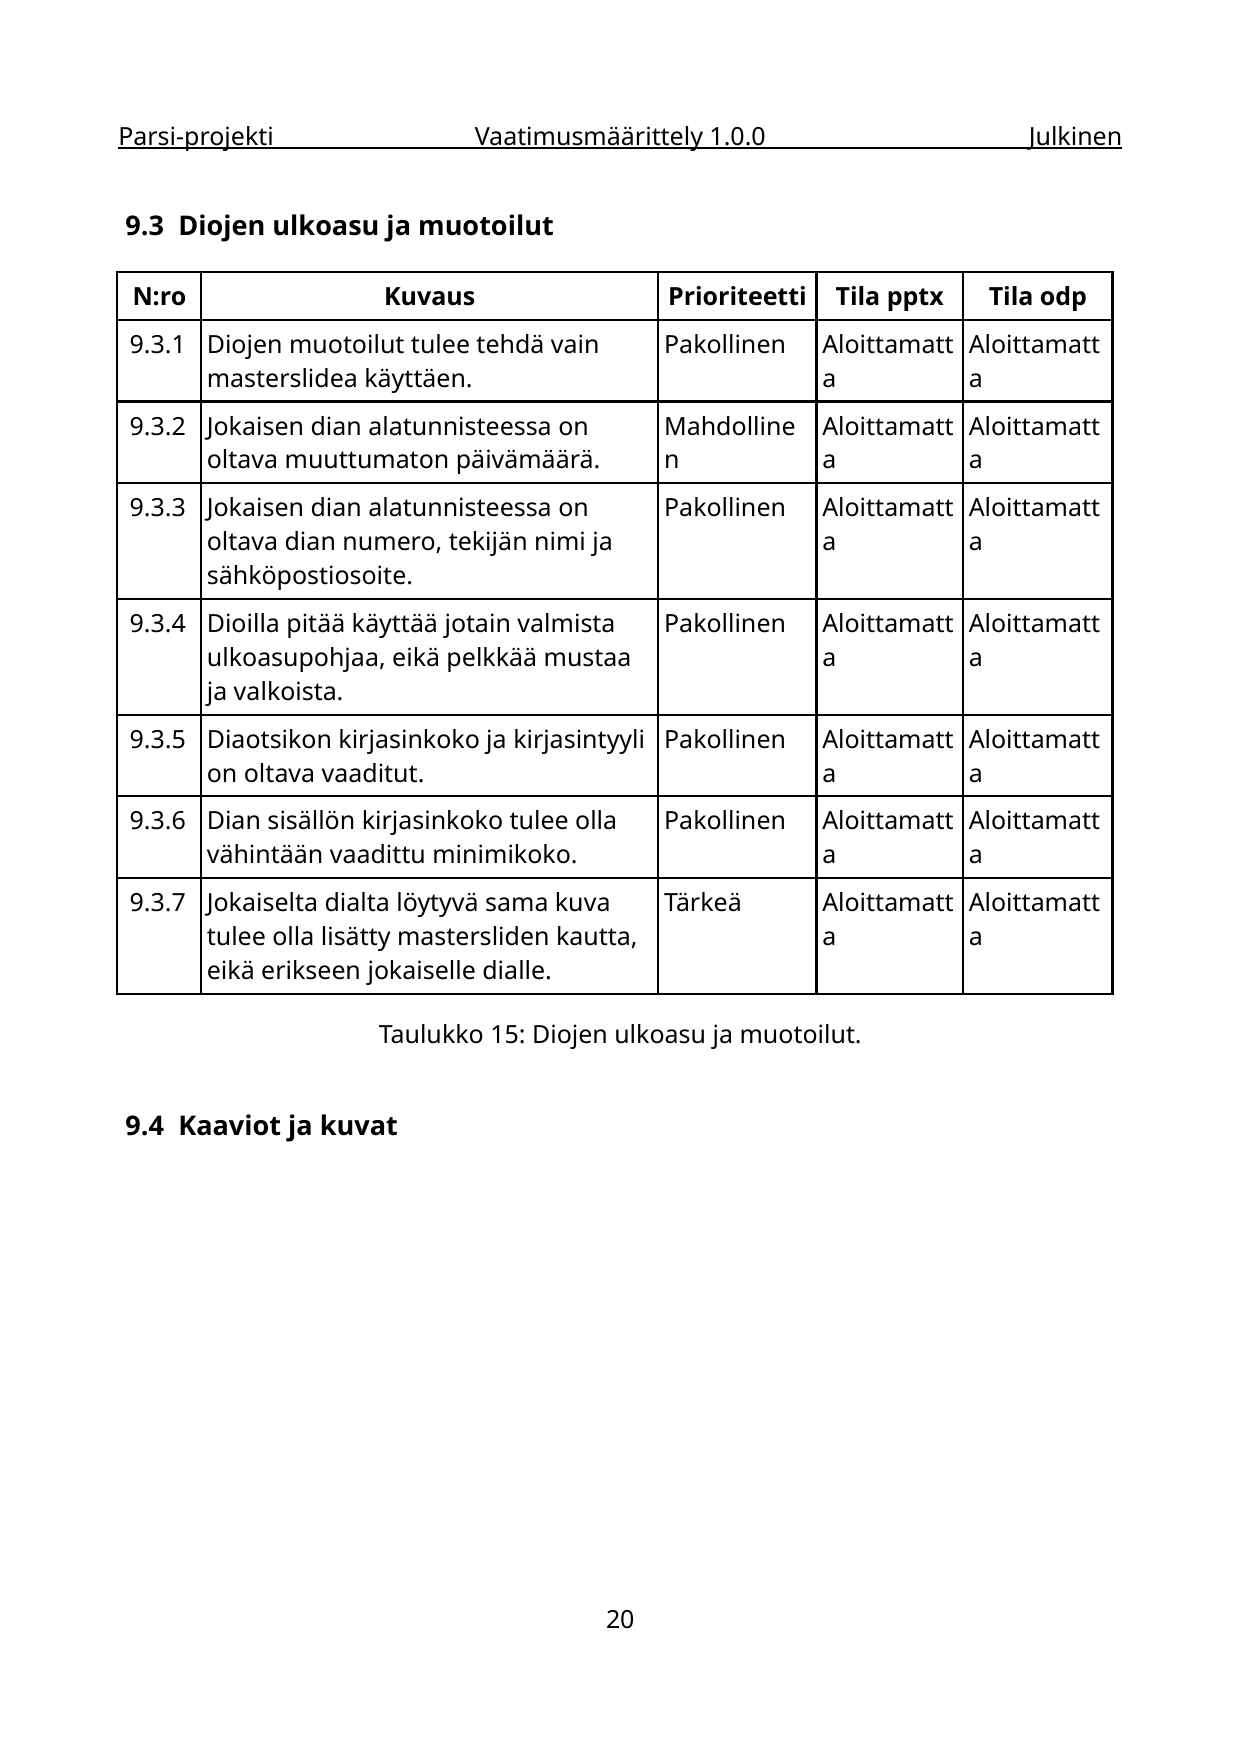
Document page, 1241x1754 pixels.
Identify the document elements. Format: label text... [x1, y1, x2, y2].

table_cell Aloittamatta [964, 797, 1111, 877]
table_cell [118, 716, 200, 795]
table_header Prioriteetti [659, 273, 815, 319]
table_cell [118, 879, 200, 992]
table_cell Diaotsikon kirjasinkoko ja kirjasintyyli on oltava vaaditut. [202, 716, 657, 795]
table_cell [118, 600, 200, 713]
table_cell Mahdollinen [659, 403, 815, 482]
table_cell Pakollinen [659, 321, 815, 400]
table_cell Tärkeä [659, 879, 815, 992]
table_cell Aloittamatta [818, 797, 962, 877]
table_cell Jokaiselta dialta löytyvä sama kuva tulee olla lisätty mastersliden kautta, eikä erikseen jokaiselle dialle. [202, 879, 657, 992]
table_cell [118, 484, 200, 598]
table_cell Aloittamatta [964, 716, 1111, 795]
table_cell Dioilla pitää käyttää jotain valmista ulkoasupohjaa, eikä pelkkää mustaa ja valkoista. [202, 600, 657, 713]
table_header Tila pptx [818, 273, 962, 319]
subtitle Kaaviot ja kuvat [118, 1106, 1122, 1143]
table_cell Jokaisen dian alatunnisteessa on oltava muuttumaton päivämäärä. [202, 403, 657, 482]
table_cell Aloittamatta [818, 600, 962, 713]
table_cell Aloittamatta [818, 484, 962, 598]
table_cell Diojen muotoilut tulee tehdä vain masterslidea käyttäen. [202, 321, 657, 400]
table_cell Pakollinen [659, 484, 815, 598]
table_cell Aloittamatta [964, 600, 1111, 713]
table_header Tila odp [964, 273, 1111, 319]
table_cell Aloittamatta [964, 484, 1111, 598]
table_cell Jokaisen dian alatunnisteessa on oltava dian numero, tekijän nimi ja sähköpostiosoite. [202, 484, 657, 598]
table_cell Aloittamatta [964, 879, 1111, 992]
table_cell [118, 797, 200, 877]
table_cell Aloittamatta [964, 403, 1111, 482]
table_cell [118, 403, 200, 482]
table_cell Aloittamatta [964, 321, 1111, 400]
subtitle Diojen ulkoasu ja muotoilut [118, 207, 1122, 243]
table_header N:ro [118, 273, 200, 319]
table_cell Pakollinen [659, 797, 815, 877]
table_cell [118, 321, 200, 400]
table_cell Pakollinen [659, 600, 815, 713]
table_cell Dian sisällön kirjasinkoko tulee olla vähintään vaadittu minimikoko. [202, 797, 657, 877]
table_cell Pakollinen [659, 716, 815, 795]
table_cell Aloittamatta [818, 716, 962, 795]
table_cell Aloittamatta [818, 403, 962, 482]
table_cell Aloittamatta [818, 321, 962, 400]
table_header Kuvaus [202, 273, 657, 319]
table_cell Aloittamatta [818, 879, 962, 992]
text Taulukko 15: Diojen ulkoasu ja muotoilut. [118, 1017, 1122, 1051]
